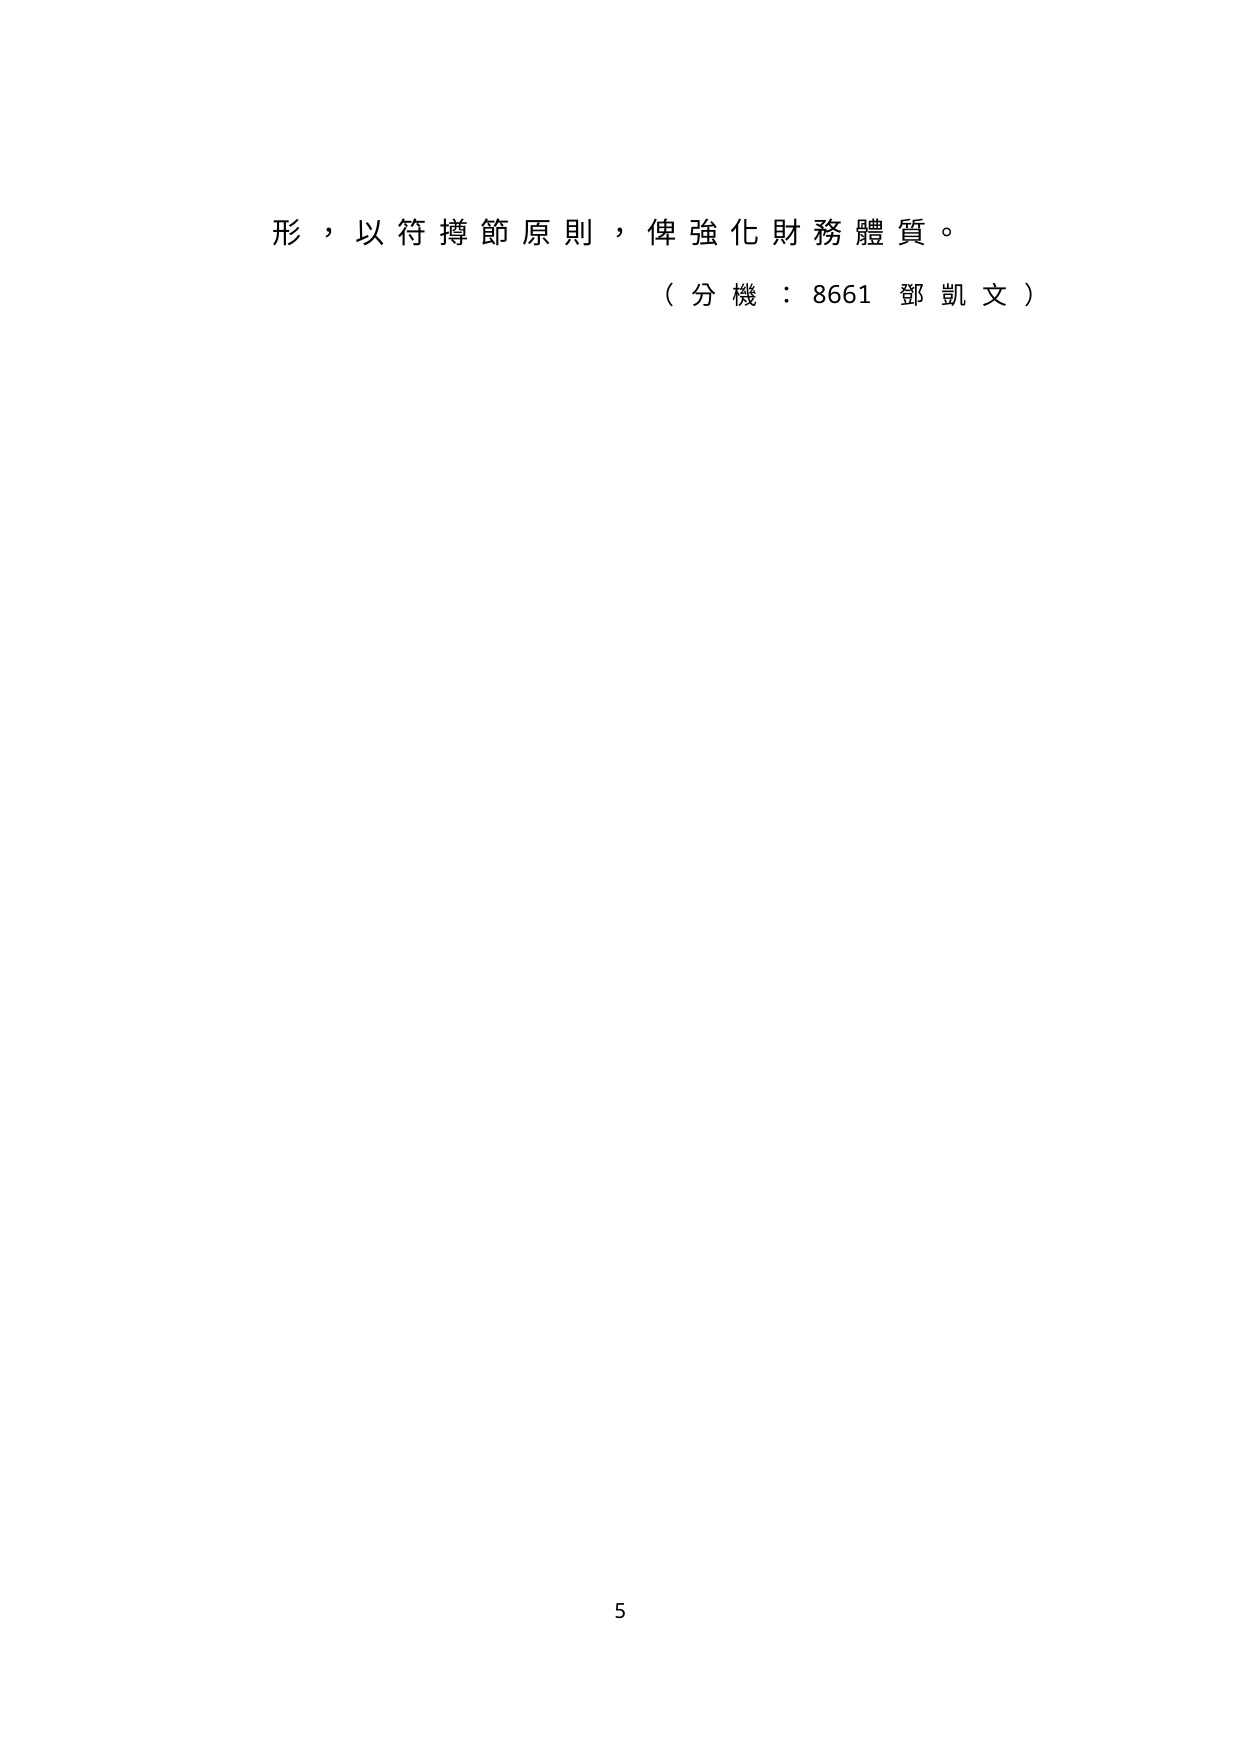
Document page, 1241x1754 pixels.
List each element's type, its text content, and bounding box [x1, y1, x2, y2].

text （分機：8661 鄧凱文） [242, 252, 1058, 314]
text 綜上，中央印製廠近年來反映其營運狀況之淨利有逐年下滑趨勢，惟其超時工作報酬、占本期淨利與用人費用比率均呈上升趨勢，允宜優化人力配置，並覈實管控員工加班情形，以符撙節原則，俾強化財務體質。 [242, 189, 1058, 252]
